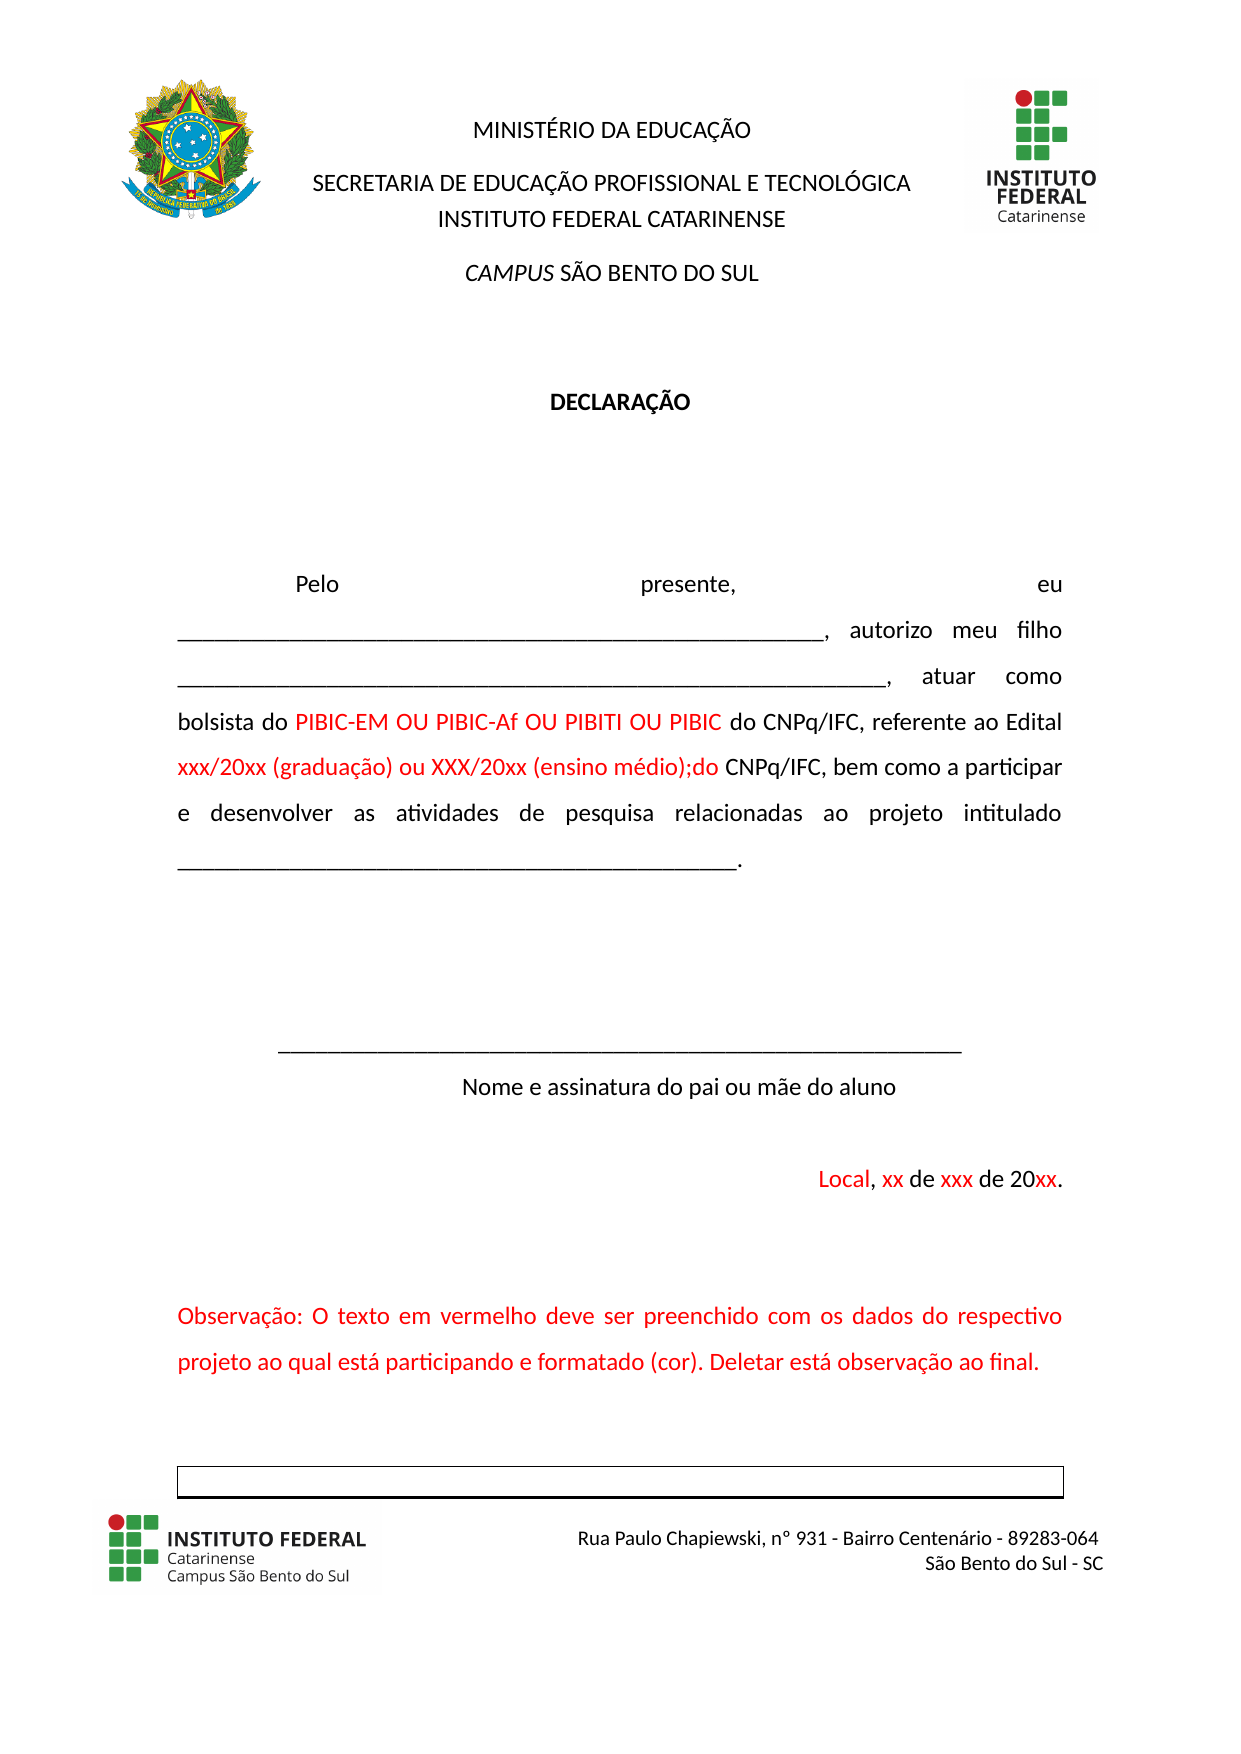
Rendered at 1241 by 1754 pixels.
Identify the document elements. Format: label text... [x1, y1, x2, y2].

picture [92, 1499, 382, 1595]
picture [120, 78, 262, 221]
text Observação: O texto em vermelho deve ser preenchido com os dados do respectivo projeto ao qual está participando e formatado (cor). Deletar está observação ao final. [177, 1300, 1063, 1376]
text Local, xx de xxx de 20xx. [177, 1163, 1063, 1193]
text _______________________________________________________ [177, 1026, 1063, 1056]
text Pelo presente, eu ____________________________________________________, autorizo meu filho _________________________________________________________, atuar como bolsista do PIBIC-EM OU PIBIC-Af OU PIBITI OU PIBIC do CNPq/IFC, referente ao Edital xxx/20xx (graduação) ou XXX/20xx (ensino médio);do CNPq/IFC, bem como a participar e desenvolver as atividades de pesquisa relacionadas ao projeto intitulado _____________________________________________. [177, 568, 1063, 873]
picture [964, 78, 1099, 233]
text Nome e assinatura do pai ou mãe do aluno [177, 1072, 1063, 1102]
text DECLARAÇÃO [177, 386, 1063, 416]
